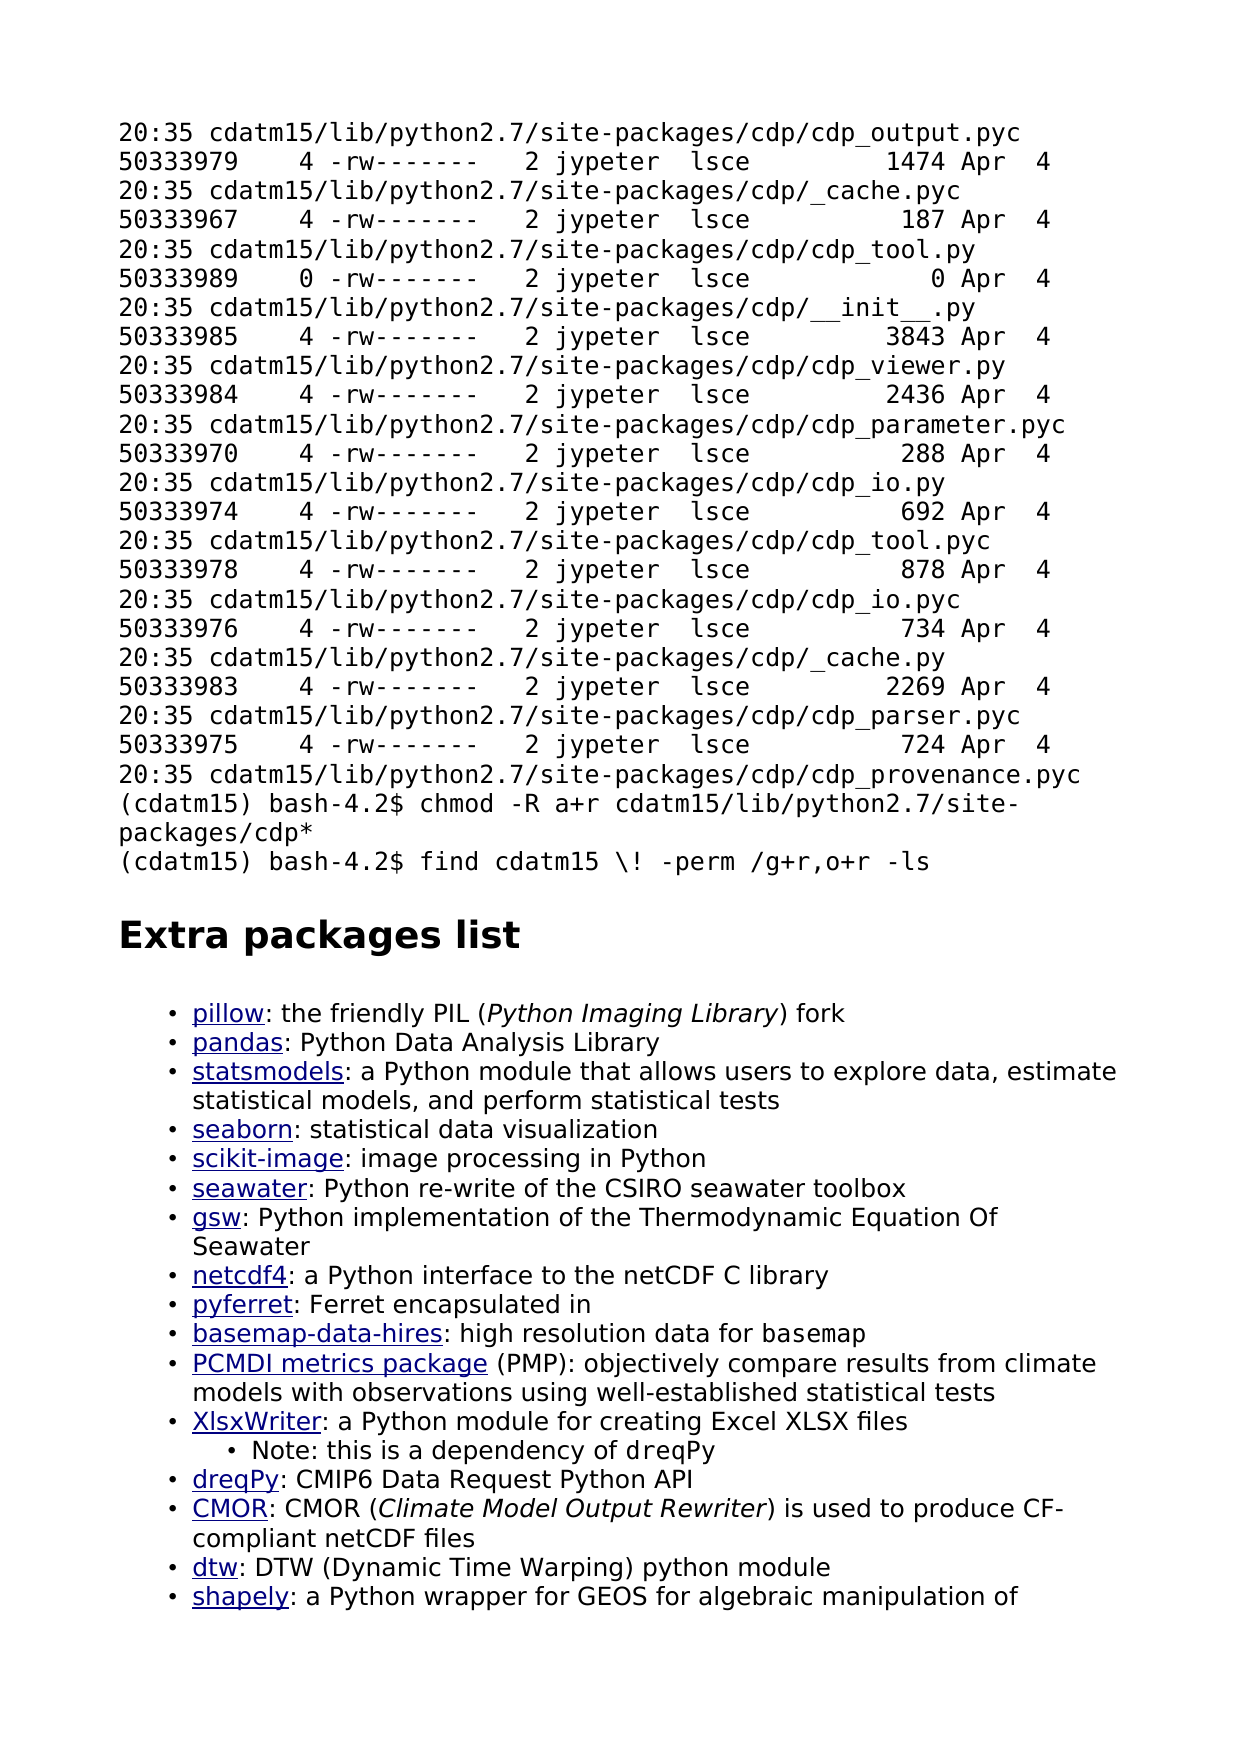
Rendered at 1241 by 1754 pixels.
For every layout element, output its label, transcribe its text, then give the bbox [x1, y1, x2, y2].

subtitle Extra packages list [118, 913, 1122, 957]
list netcdf4: a Python interface to the netCDF C library [177, 1261, 1122, 1291]
list pyferret: Ferret encapsulated in [177, 1291, 1122, 1320]
text 20:35 cdatm15/lib/python2.7/site-packages/cdp/cdp_output.pyc 50333979 4 -rw------- 2 jypeter lsce 1474 Apr 4 20:35 cdatm15/lib/python2.7/site-packages/cdp/_cache.pyc 50333967 4 -rw------- 2 jypeter lsce 187 Apr 4 20:35 cdatm15/lib/python2.7/site-packages/cdp/cdp_tool.py 50333989 0 -rw------- 2 jypeter lsce 0 Apr 4 20:35 cdatm15/lib/python2.7/site-packages/cdp/__init__.py 50333985 4 -rw------- 2 jypeter lsce 3843 Apr 4 20:35 cdatm15/lib/python2.7/site-packages/cdp/cdp_viewer.py 50333984 4 -rw------- 2 jypeter lsce 2436 Apr 4 20:35 cdatm15/lib/python2.7/site-packages/cdp/cdp_parameter.pyc 50333970 4 -rw------- 2 jypeter lsce 288 Apr 4 20:35 cdatm15/lib/python2.7/site-packages/cdp/cdp_io.py 50333974 4 -rw------- 2 jypeter lsce 692 Apr 4 20:35 cdatm15/lib/python2.7/site-packages/cdp/cdp_tool.pyc 50333978 4 -rw------- 2 jypeter lsce 878 Apr 4 20:35 cdatm15/lib/python2.7/site-packages/cdp/cdp_io.pyc 50333976 4 -rw------- 2 jypeter lsce 734 Apr 4 20:35 cdatm15/lib/python2.7/site-packages/cdp/_cache.py 50333983 4 -rw------- 2 jypeter lsce 2269 Apr 4 20:35 cdatm15/lib/python2.7/site-packages/cdp/cdp_parser.pyc 50333975 4 -rw------- 2 jypeter lsce 724 Apr 4 20:35 cdatm15/lib/python2.7/site-packages/cdp/cdp_provenance.pyc (cdatm15) bash-4.2$ chmod -R a+r cdatm15/lib/python2.7/site-packages/cdp* (cdatm15) bash-4.2$ find cdatm15 \! -perm /g+r,o+r -ls [118, 118, 1122, 876]
list pillow: the friendly PIL (Python Imaging Library) fork [177, 999, 1122, 1028]
list Note: this is a dependency of dreqPy [236, 1436, 1122, 1466]
list statsmodels: a Python module that allows users to explore data, estimate statistical models, and perform statistical tests [177, 1057, 1122, 1116]
list dtw: DTW (Dynamic Time Warping) python module [177, 1553, 1122, 1582]
list pandas: Python Data Analysis Library [177, 1028, 1122, 1057]
list scikit-image: image processing in Python [177, 1145, 1122, 1174]
list PCMDI metrics package (PMP): objectively compare results from climate models with observations using well-established statistical tests [177, 1349, 1122, 1407]
list seaborn: statistical data visualization [177, 1116, 1122, 1145]
list seawater: Python re-write of the CSIRO seawater toolbox [177, 1174, 1122, 1203]
list dreqPy: CMIP6 Data Request Python API [177, 1466, 1122, 1495]
list XlsxWriter: a Python module for creating Excel XLSX files [177, 1407, 1122, 1436]
list shapely: a Python wrapper for GEOS for algebraic manipulation of [177, 1582, 1122, 1611]
list basemap-data-hires: high resolution data for basemap [177, 1320, 1122, 1349]
list CMOR: CMOR (Climate Model Output Rewriter) is used to produce CF-compliant netCDF files [177, 1495, 1122, 1553]
list gsw: Python implementation of the Thermodynamic Equation Of Seawater [177, 1203, 1122, 1261]
